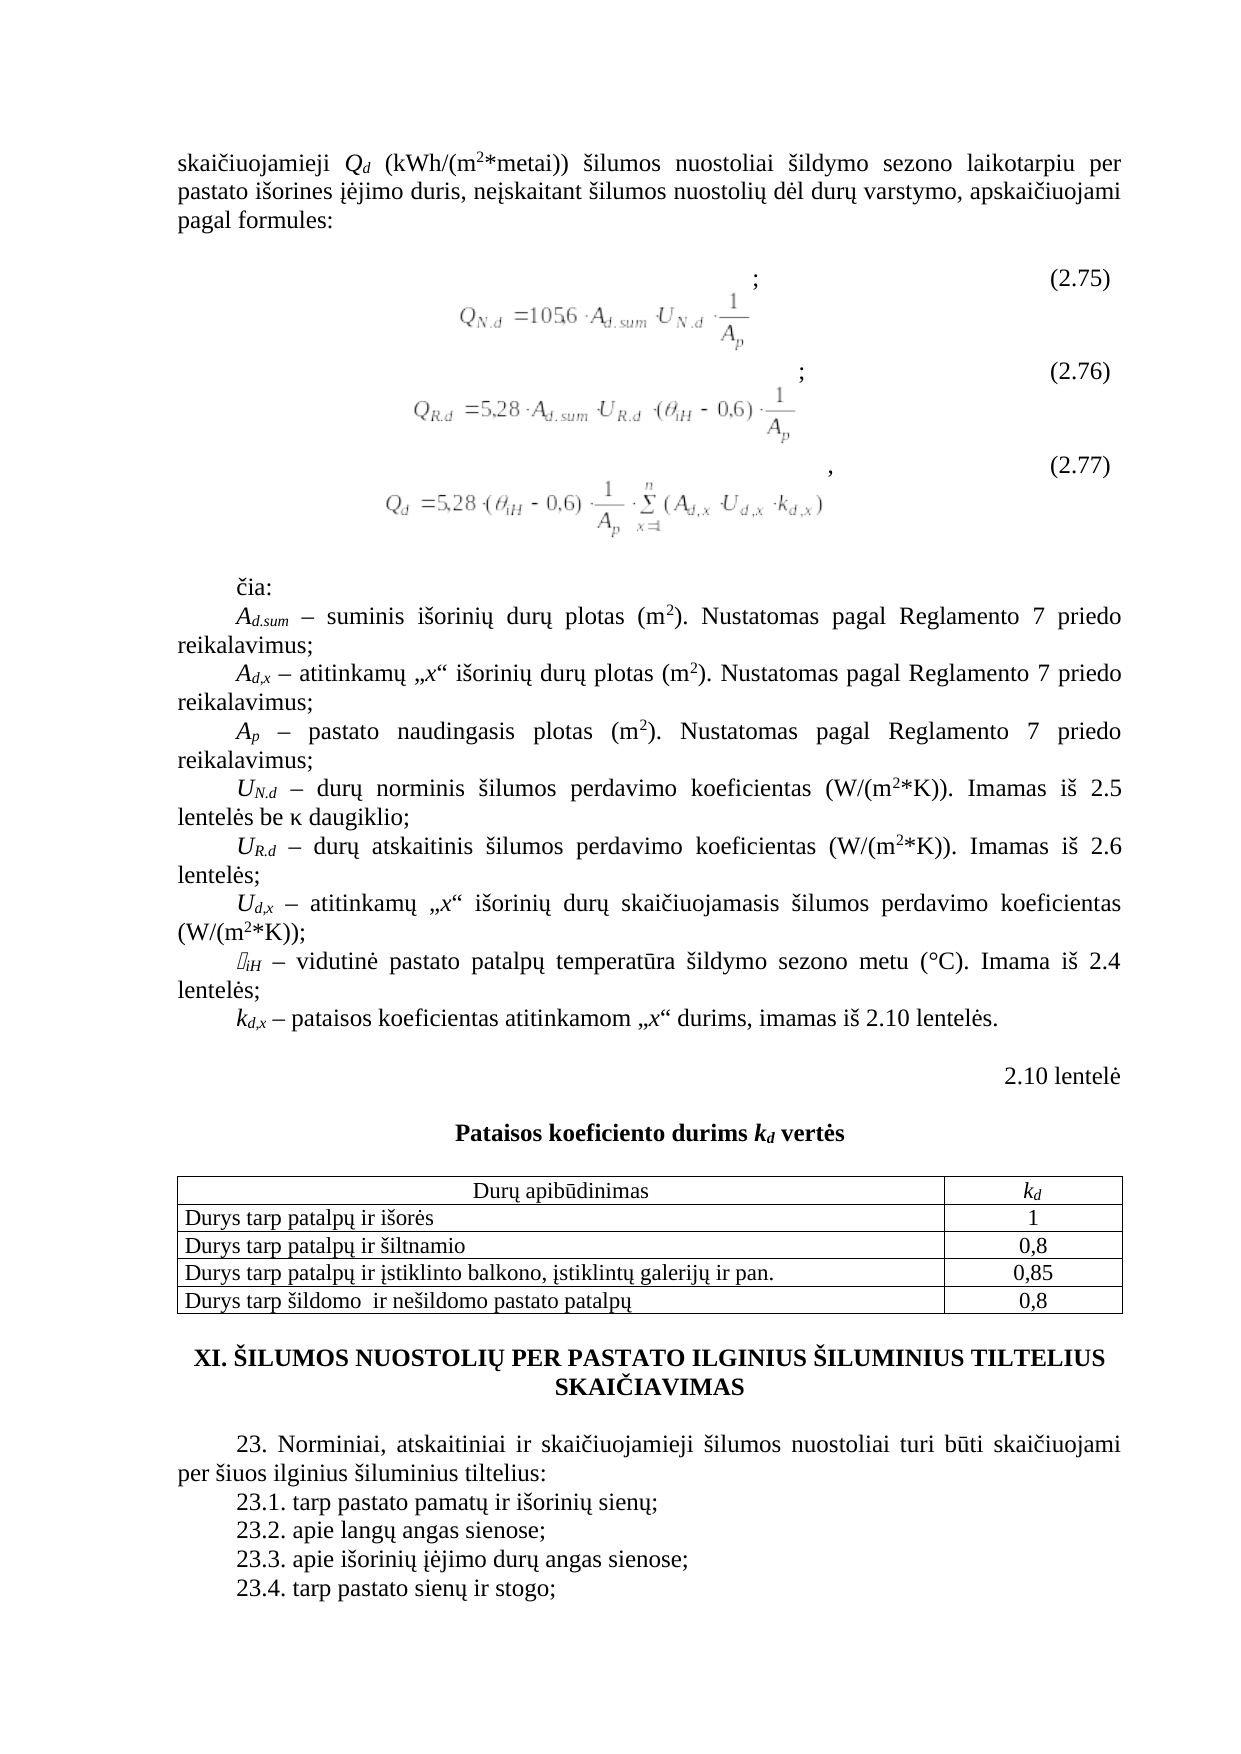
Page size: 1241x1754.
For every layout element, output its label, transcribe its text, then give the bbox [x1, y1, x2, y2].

text 23. Norminiai, atskaitiniai ir skaičiuojamieji šilumos nuostoliai turi būti skaičiuojami per šiuos ilginius šiluminius tiltelius: [177, 1429, 1122, 1487]
text Ud,x – atitinkamų „x“ išorinių durų skaičiuojamasis šilumos perdavimo koeficientas (W/(m2*K)); [177, 888, 1122, 946]
text Pataisos koeficiento durims kd vertės [177, 1118, 1122, 1147]
table_cell 0,8 [945, 1287, 1122, 1313]
text Ap – pastato naudingasis plotas (m2). Nustatomas pagal Reglamento 7 priedo reikalavimus; [177, 716, 1122, 773]
text kd,x – pataisos koeficientas atitinkamom „x“ durims, imamas iš 2.10 lentelės. [177, 1003, 1122, 1032]
table_cell 1 [945, 1205, 1122, 1231]
text čia: [177, 572, 1122, 601]
text 23.1. tarp pastato pamatų ir išorinių sienų; [177, 1487, 1122, 1515]
text Ad,x – atitinkamų „x“ išorinių durų plotas (m2). Nustatomas pagal Reglamento 7 priedo reikalavimus; [177, 658, 1122, 716]
table_header Durų apibūdinimas [178, 1177, 944, 1203]
text 23.2. apie langų angas sienose; [177, 1515, 1122, 1544]
text 23.4. tarp pastato sienų ir stogo; [177, 1573, 1122, 1602]
table_header Q(N.d)=105,6*A(d.sum)*U(N.d)*1/A(p); [177, 263, 1038, 356]
table_cell 0,85 [945, 1259, 1122, 1286]
text thetaiH – vidutinė pastato patalpų temperatūra šildymo sezono metu (°C). Imama iš 2.4 lentelės; [177, 946, 1122, 1003]
table_header kd [945, 1177, 1122, 1203]
table_cell Durys tarp šildomo ir nešildomo pastato patalpų [178, 1287, 944, 1313]
text 23.3. apie išorinių įėjimo durų angas sienose; [177, 1544, 1122, 1573]
text UN.d – durų norminis šilumos perdavimo koeficientas (W/(m2*K)). Imamas iš 2.5 lentelės be κk daugiklio; [177, 773, 1122, 831]
text xi. Šilumos nuostolių per pastato ilginius šiluminius tiltelius skaičiavimas [177, 1343, 1122, 1400]
table_cell Q(d)=5,28*(theta(iH)–0,6)*1/A(p)*SUMA(x=1,...,n)(A(d,x)*U(d,x)*k(d,x)), [177, 450, 1038, 543]
table_cell Durys tarp patalpų ir įstiklinto balkono, įstiklintų galerijų ir pan. [178, 1259, 944, 1286]
table_cell 0,8 [945, 1232, 1122, 1258]
text 2.10 lentelė [177, 1061, 1122, 1090]
table_cell Durys tarp patalpų ir šiltnamio [178, 1232, 944, 1258]
table_cell (2.77) [1039, 450, 1122, 543]
table_cell Q(R.d)=5,28*A(d.sum)*U(R.d)*(theta(iH)–0,6)*1/A(p); [177, 356, 1038, 450]
text skaičiuojamieji Qd (kWh/(m2*metai)) šilumos nuostoliai šildymo sezono laikotarpiu per pastato išorines įėjimo duris, neįskaitant šilumos nuostolių dėl durų varstymo, apskaičiuojami pagal formules: [177, 148, 1122, 234]
text Ad.sum – suminis išorinių durų plotas (m2). Nustatomas pagal Reglamento 7 priedo reikalavimus; [177, 601, 1122, 658]
table_header (2.75) [1039, 263, 1122, 356]
table_cell Durys tarp patalpų ir išorės [178, 1205, 944, 1231]
text UR.d – durų atskaitinis šilumos perdavimo koeficientas (W/(m2*K)). Imamas iš 2.6 lentelės; [177, 831, 1122, 888]
table_cell (2.76) [1039, 356, 1122, 450]
